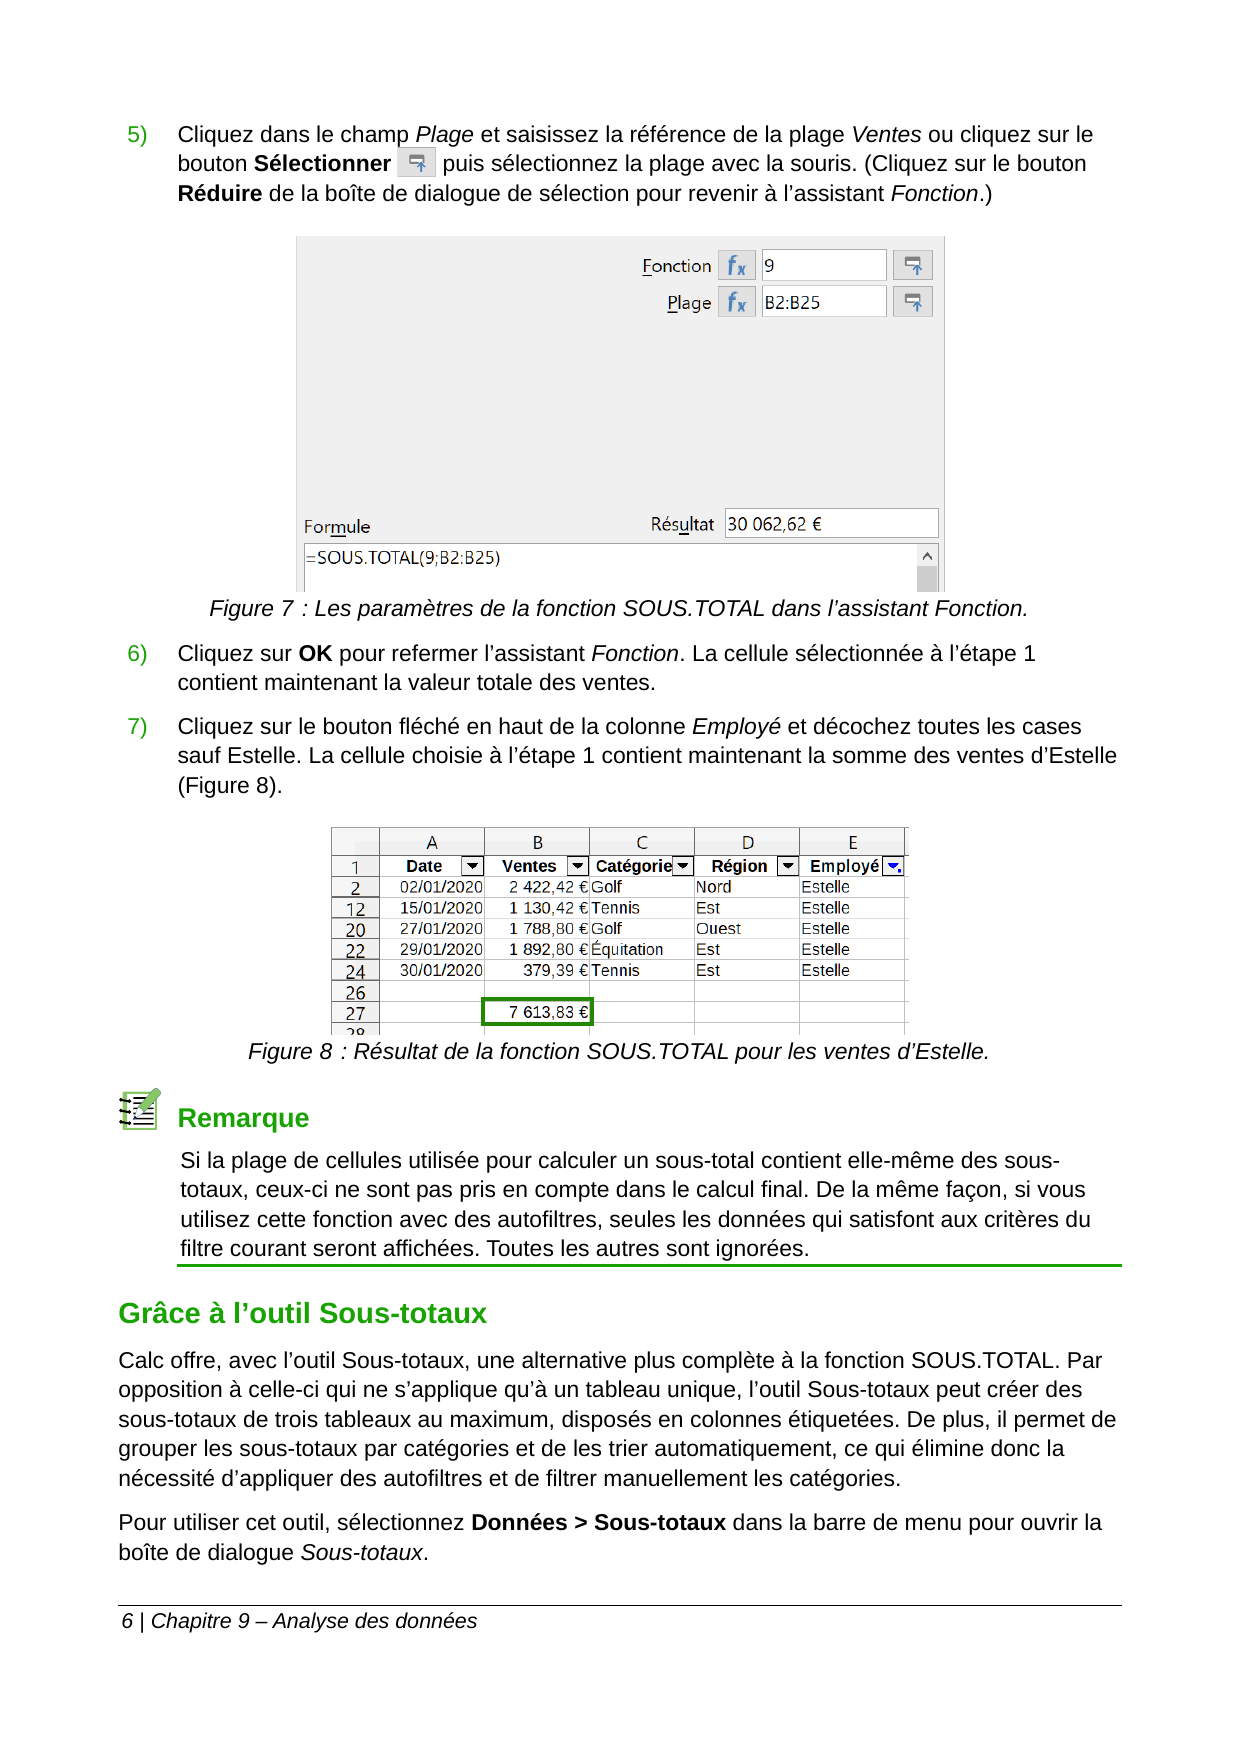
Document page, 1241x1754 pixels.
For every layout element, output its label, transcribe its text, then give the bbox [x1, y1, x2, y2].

text Figure 8 : Résultat de la fonction SOUS.TOTAL pour les ventes d’Estelle. [118, 1035, 1122, 1064]
text Figure 7 : Les paramètres de la fonction SOUS.TOTAL dans l’assistant Fonction. [118, 592, 1122, 622]
list Remarque [118, 1087, 1122, 1133]
text Calc offre, avec l’outil Sous-totaux, une alternative plus complète à la fonction SOUS.TOTAL. Par opposition à celle-ci qui ne s’applique qu’à un tableau unique, l’outil Sous-totaux peut créer des sous-totaux de trois tableaux au maximum, disposés en colonnes étiquetées. De plus, il permet de grouper les sous-totaux par catégories et de les trier automatiquement, ce qui élimine donc la nécessité d’appliquer des autofiltres et de filtrer manuellement les catégories. [118, 1344, 1122, 1491]
list Cliquez sur OK pour refermer l’assistant Fonction. La cellule sélectionnée à l’étape 1 contient maintenant la valeur totale des ventes. [148, 636, 1122, 695]
picture [295, 236, 945, 592]
text Si la plage de cellules utilisée pour calculer un sous-total contient elle-même des sous-totaux, ceux-ci ne sont pas pris en compte dans le calcul final. De la même façon, si vous utilisez cette fonction avec des autofiltres, seules les données qui satisfont aux critères du filtre courant seront affichées. Toutes les autres sont ignorées. [177, 1141, 1122, 1264]
text Pour utiliser cet outil, sélectionnez Données > Sous-totaux dans la barre de menu pour ouvrir la boîte de dialogue Sous-totaux. [118, 1506, 1122, 1565]
list Cliquez dans le champ Plage et saisissez la référence de la plage Ventes ou cliquez sur le bouton Sélectionner puis sélectionnez la plage avec la souris. (Cliquez sur le bouton Réduire de la boîte de dialogue de sélection pour revenir à l’assistant Fonction.) [148, 118, 1122, 207]
picture [397, 147, 436, 177]
picture [331, 827, 909, 1035]
subtitle Grâce à l’outil Sous-totaux [118, 1296, 1122, 1329]
list Cliquez sur le bouton fléché en haut de la colonne Employé et décochez toutes les cases sauf Estelle. La cellule choisie à l’étape 1 contient maintenant la somme des ventes d’Estelle (Figure 8). [148, 710, 1122, 798]
